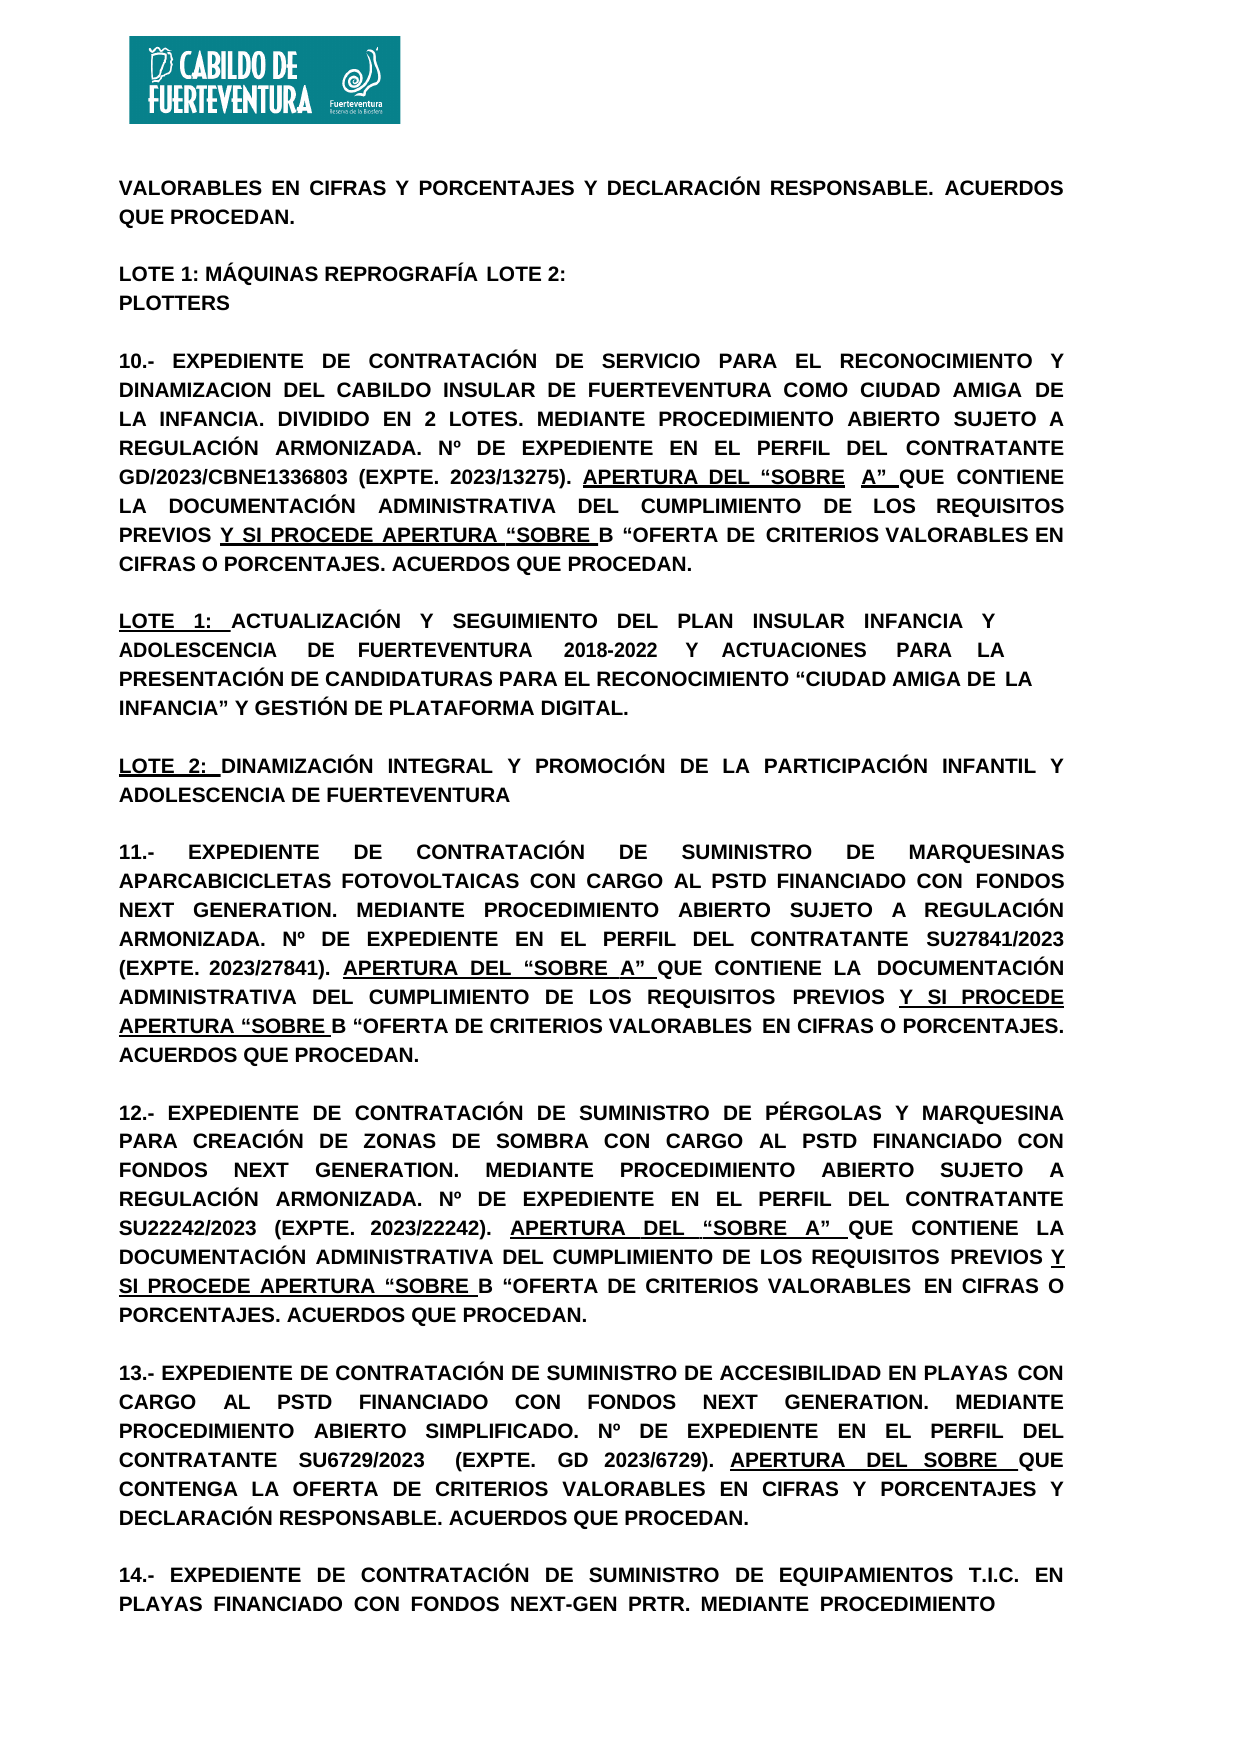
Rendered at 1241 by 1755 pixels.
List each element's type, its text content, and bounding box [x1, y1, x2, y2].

text LOTE 1: MÁQUINAS REPROGRAFÍA LOTE 2: PLOTTERS [119, 262, 587, 315]
text 10.- EXPEDIENTE DE CONTRATACIÓN DE SERVICIO PARA EL RECONOCIMIENTO Y DINAMIZACION DEL CABILDO INSULAR DE FUERTEVENTURA COMO CIUDAD AMIGA DE LA INFANCIA. DIVIDIDO EN 2 LOTES. MEDIANTE PROCEDIMIENTO ABIERTO SUJETO A REGULACIÓN ARMONIZADA. Nº DE EXPEDIENTE EN EL PERFIL DEL CONTRATANTE GD/2023/CBNE1336803 (EXPTE. 2023/13275). APERTURA DEL “SOBRE A” QUE CONTIENE LA DOCUMENTACIÓN ADMINISTRATIVA DEL CUMPLIMIENTO DE LOS REQUISITOS PREVIOS Y SI PROCEDE APERTURA “SOBRE B “OFERTA DE CRITERIOS VALORABLES EN CIFRAS O PORCENTAJES. ACUERDOS QUE PROCEDAN. [119, 349, 1064, 575]
text 11.- EXPEDIENTE DE CONTRATACIÓN DE SUMINISTRO DE MARQUESINAS APARCABICICLETAS FOTOVOLTAICAS CON CARGO AL PSTD FINANCIADO CON FONDOS NEXT GENERATION. MEDIANTE PROCEDIMIENTO ABIERTO SUJETO A REGULACIÓN ARMONIZADA. Nº DE EXPEDIENTE EN EL PERFIL DEL CONTRATANTE SU27841/2023 (EXPTE. 2023/27841). APERTURA DEL “SOBRE A” QUE CONTIENE LA DOCUMENTACIÓN ADMINISTRATIVA DEL CUMPLIMIENTO DE LOS REQUISITOS PREVIOS Y SI PROCEDE APERTURA “SOBRE B “OFERTA DE CRITERIOS VALORABLES EN CIFRAS O PORCENTAJES. ACUERDOS QUE PROCEDAN. [119, 840, 1064, 1067]
text 14.- EXPEDIENTE DE CONTRATACIÓN DE SUMINISTRO DE EQUIPAMIENTOS T.I.C. EN PLAYAS FINANCIADO CON FONDOS NEXT-GEN PRTR. MEDIANTE PROCEDIMIENTO [119, 1563, 1064, 1616]
text 13.- EXPEDIENTE DE CONTRATACIÓN DE SUMINISTRO DE ACCESIBILIDAD EN PLAYAS CON CARGO AL PSTD FINANCIADO CON FONDOS NEXT GENERATION. MEDIANTE PROCEDIMIENTO ABIERTO SIMPLIFICADO. Nº DE EXPEDIENTE EN EL PERFIL DEL CONTRATANTE SU6729/2023 (EXPTE. GD 2023/6729). APERTURA DEL SOBRE QUE CONTENGA LA OFERTA DE CRITERIOS VALORABLES EN CIFRAS Y PORCENTAJES Y DECLARACIÓN RESPONSABLE. ACUERDOS QUE PROCEDAN. [119, 1361, 1064, 1529]
text LOTE 1: ACTUALIZACIÓN Y SEGUIMIENTO DEL PLAN INSULAR INFANCIA Y ADOLESCENCIA DE FUERTEVENTURA 2018-2022 Y ACTUACIONES PARA LA PRESENTACIÓN DE CANDIDATURAS PARA EL RECONOCIMIENTO “CIUDAD AMIGA DE LA INFANCIA” Y GESTIÓN DE PLATAFORMA DIGITAL. [119, 609, 1064, 720]
text LOTE 2: DINAMIZACIÓN INTEGRAL Y PROMOCIÓN DE LA PARTICIPACIÓN INFANTIL Y ADOLESCENCIA DE FUERTEVENTURA [119, 753, 1064, 806]
text VALORABLES EN CIFRAS Y PORCENTAJES Y DECLARACIÓN RESPONSABLE. ACUERDOS QUE PROCEDAN. [119, 176, 1064, 228]
text 12.- EXPEDIENTE DE CONTRATACIÓN DE SUMINISTRO DE PÉRGOLAS Y MARQUESINA PARA CREACIÓN DE ZONAS DE SOMBRA CON CARGO AL PSTD FINANCIADO CON FONDOS NEXT GENERATION. MEDIANTE PROCEDIMIENTO ABIERTO SUJETO A REGULACIÓN ARMONIZADA. Nº DE EXPEDIENTE EN EL PERFIL DEL CONTRATANTE SU22242/2023 (EXPTE. 2023/22242). APERTURA DEL “SOBRE A” QUE CONTIENE LA DOCUMENTACIÓN ADMINISTRATIVA DEL CUMPLIMIENTO DE LOS REQUISITOS PREVIOS Y SI PROCEDE APERTURA “SOBRE B “OFERTA DE CRITERIOS VALORABLES EN CIFRAS O PORCENTAJES. ACUERDOS QUE PROCEDAN. [119, 1100, 1064, 1327]
